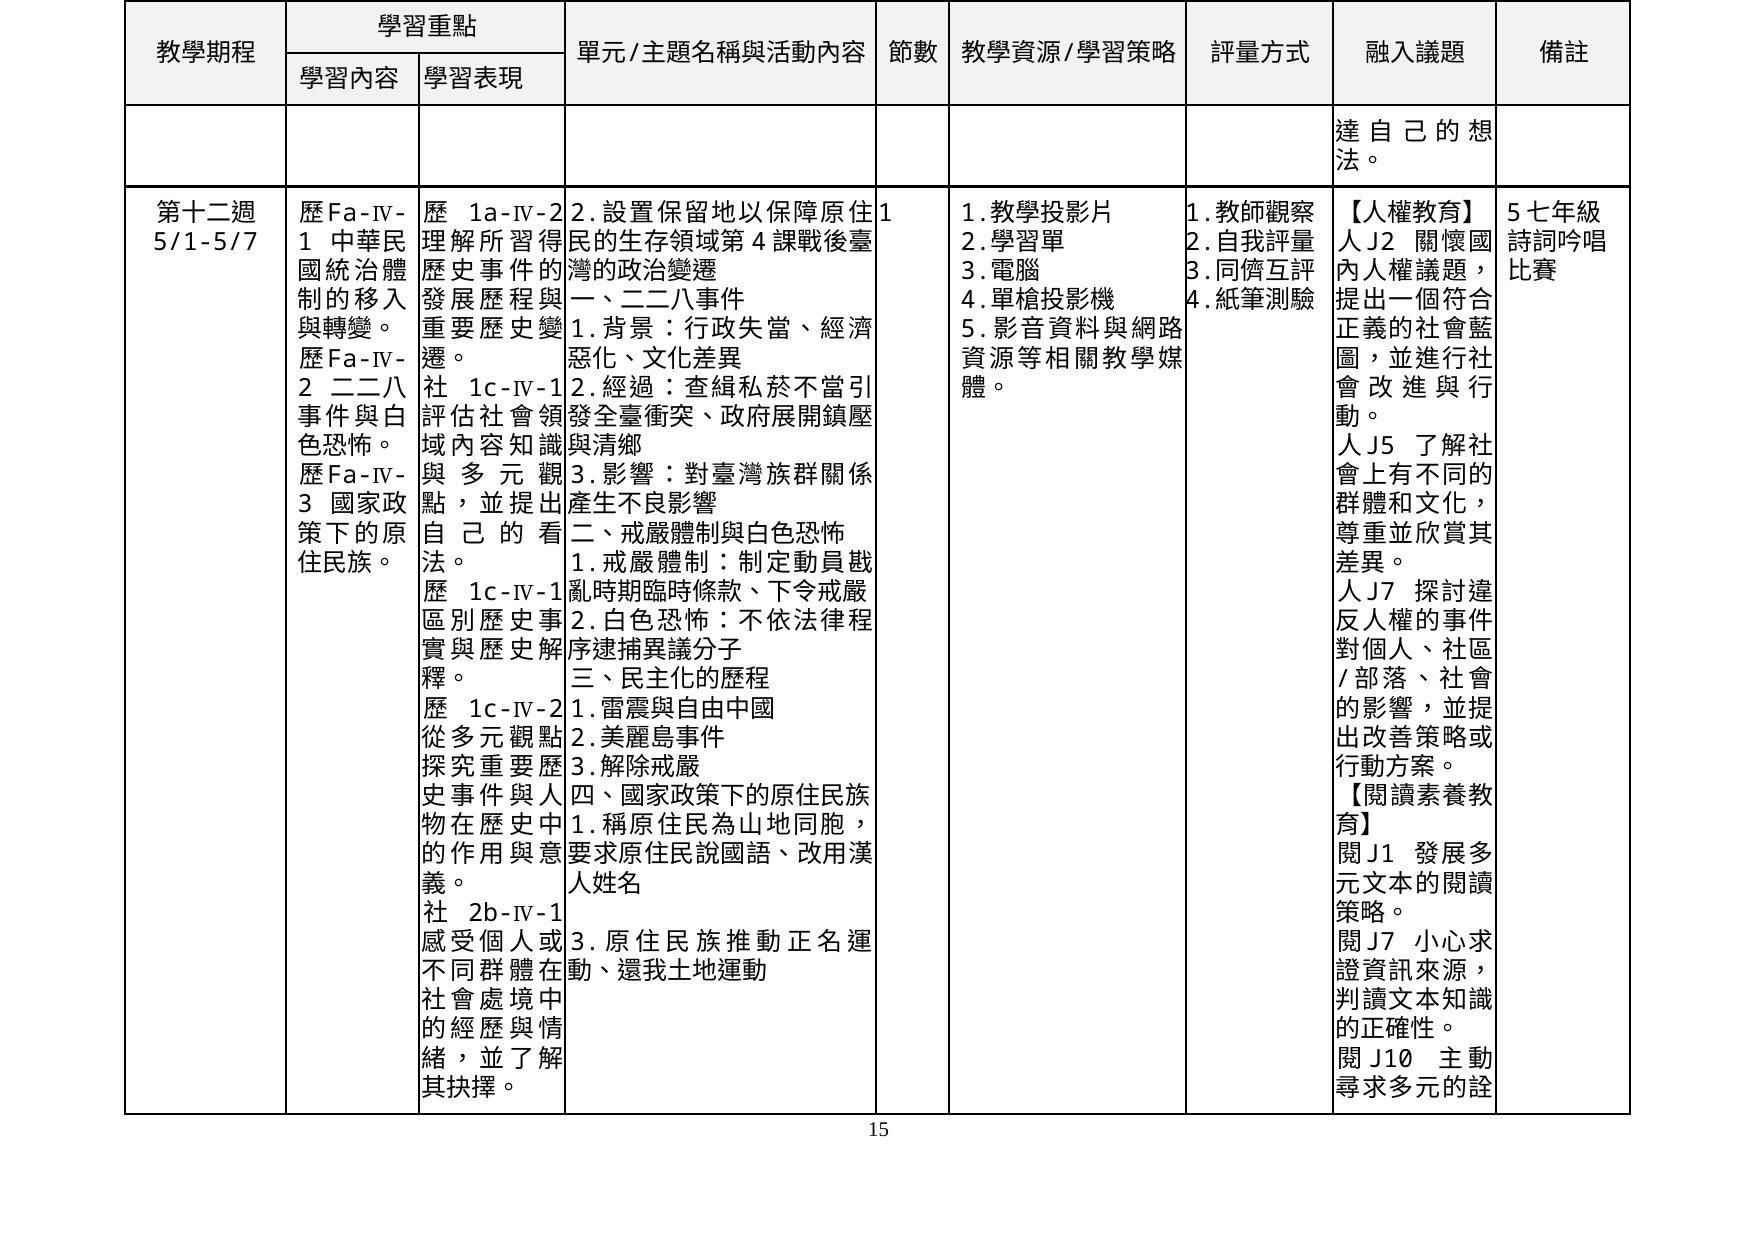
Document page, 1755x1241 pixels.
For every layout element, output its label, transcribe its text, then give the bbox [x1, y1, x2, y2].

table_header 單元/主題名稱與活動內容 [566, 2, 875, 104]
table_cell [1187, 106, 1332, 185]
table_header 融入議題 [1334, 2, 1495, 104]
table_cell 【人權教育】 人J2 關懷國內人權議題，提出一個符合正義的社會藍圖，並進行社會改進與行動。 人J5 了解社會上有不同的群體和文化，尊重並欣賞其差異。 人J7 探討違反人權的事件對個人、社區/部落、社會的影響，並提出改善策略或行動方案。 【閱讀素養教育】 閱J1 發展多元文本的閱讀策略。 閱J7 小心求證資訊來源，判讀文本知識的正確性。 閱J10 主動尋求多元的詮 [1334, 188, 1495, 1112]
table_cell 學習表現 [420, 54, 564, 104]
table_cell [287, 106, 418, 185]
table_header 學習重點 [287, 2, 564, 52]
table_cell 2.設置保留地以保障原住民的生存領域第4課戰後臺灣的政治變遷 一、二二八事件 1.背景：行政失當、經濟惡化、文化差異 2.經過：查緝私菸不當引發全臺衝突、政府展開鎮壓與清鄉 3.影響：對臺灣族群關係產生不良影響 二、戒嚴體制與白色恐怖 1.戒嚴體制：制定動員戡亂時期臨時條款、下令戒嚴 2.白色恐怖：不依法律程序逮捕異議分子 三、民主化的歷程 1.雷震與自由中國 2.美麗島事件 3.解除戒嚴 四、國家政策下的原住民族 1.稱原住民為山地同胞，要求原住民說國語、改用漢人姓名 3.原住民族推動正名運動、還我土地運動 [566, 188, 875, 1112]
table_cell 1.教學投影片 2.學習單 3.電腦 4.單槍投影機 5.影音資料與網路資源等相關教學媒體。 [950, 188, 1185, 1112]
table_cell 1.教師觀察 2.自我評量 3.同儕互評 4.紙筆測驗 [1187, 188, 1332, 1112]
table_cell [1497, 106, 1629, 185]
table_header 教學資源/學習策略 [950, 2, 1185, 104]
table_header 備註 [1497, 2, 1629, 104]
table_cell [877, 106, 948, 185]
table_cell 歷1a-Ⅳ-2 理解所習得歷史事件的發展歷程與重要歷史變遷。 社1c-Ⅳ-1 評估社會領域內容知識與多元觀點，並提出自己的看法。 歷1c-Ⅳ-1 區別歷史事實與歷史解釋。 歷1c-Ⅳ-2 從多元觀點探究重要歷史事件與人物在歷史中的作用與意義。 社2b-Ⅳ-1 感受個人或不同群體在社會處境中的經歷與情緒，並了解其抉擇。 [420, 188, 564, 1112]
table_header 教學期程 [126, 2, 285, 104]
table_cell 5七年級詩詞吟唱比賽 [1497, 188, 1629, 1112]
table_cell 達自己的想法。 [1334, 106, 1495, 185]
table_cell 1 [877, 188, 948, 1112]
table_cell 第十二週5/1-5/7 [126, 188, 285, 1112]
table_cell [126, 106, 285, 185]
table_cell [950, 106, 1185, 185]
table_cell 學習內容 [287, 54, 418, 104]
table_header 節數 [877, 2, 948, 104]
table_header 評量方式 [1187, 2, 1332, 104]
table_cell 歷Fa-Ⅳ-1 中華民國統治體制的移入與轉變。 歷Fa-Ⅳ-2 二二八事件與白色恐怖。 歷Fa-Ⅳ-3 國家政策下的原住民族。 [287, 188, 418, 1112]
table_cell [566, 106, 875, 185]
table_cell [420, 106, 564, 185]
